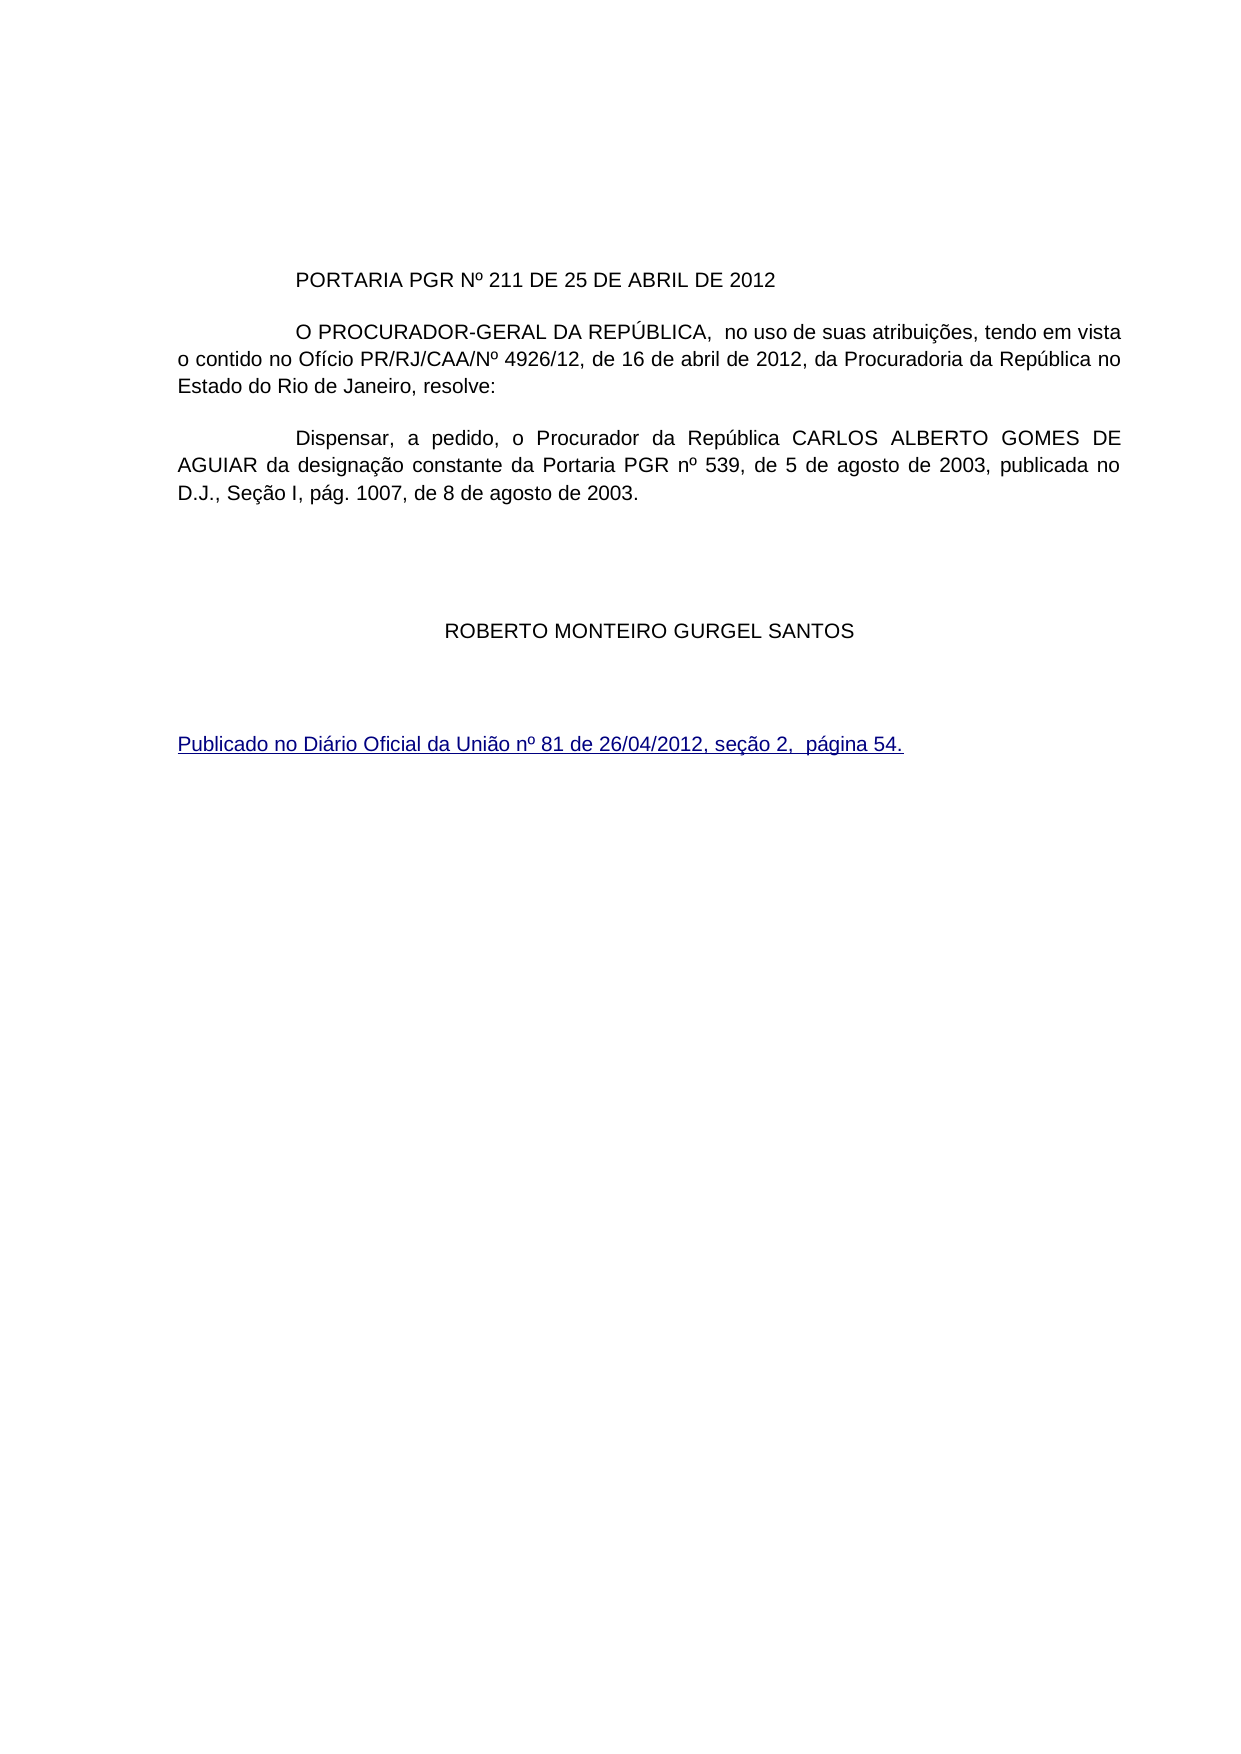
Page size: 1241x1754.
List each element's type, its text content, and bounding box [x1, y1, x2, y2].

text ROBERTO MONTEIRO GURGEL SANTOS [177, 619, 1122, 643]
text Dispensar, a pedido, o Procurador da República CARLOS ALBERTO GOMES DE AGUIAR da designação constante da Portaria PGR nº 539, de 5 de agosto de 2003, publicada no D.J., Seção I, pág. 1007, de 8 de agosto de 2003. [177, 424, 1122, 505]
text Publicado no Diário Oficial da União nº 81 de 26/04/2012, seção 2, página 54. [177, 731, 1220, 756]
text PORTARIA PGR Nº 211 DE 25 DE ABRIL DE 2012 [177, 266, 1122, 293]
text O PROCURADOR-GERAL DA REPÚBLICA, no uso de suas atribuições, tendo em vista o contido no Ofício PR/RJ/CAA/Nº 4926/12, de 16 de abril de 2012, da Procuradoria da República no Estado do Rio de Janeiro, resolve: [177, 318, 1122, 399]
